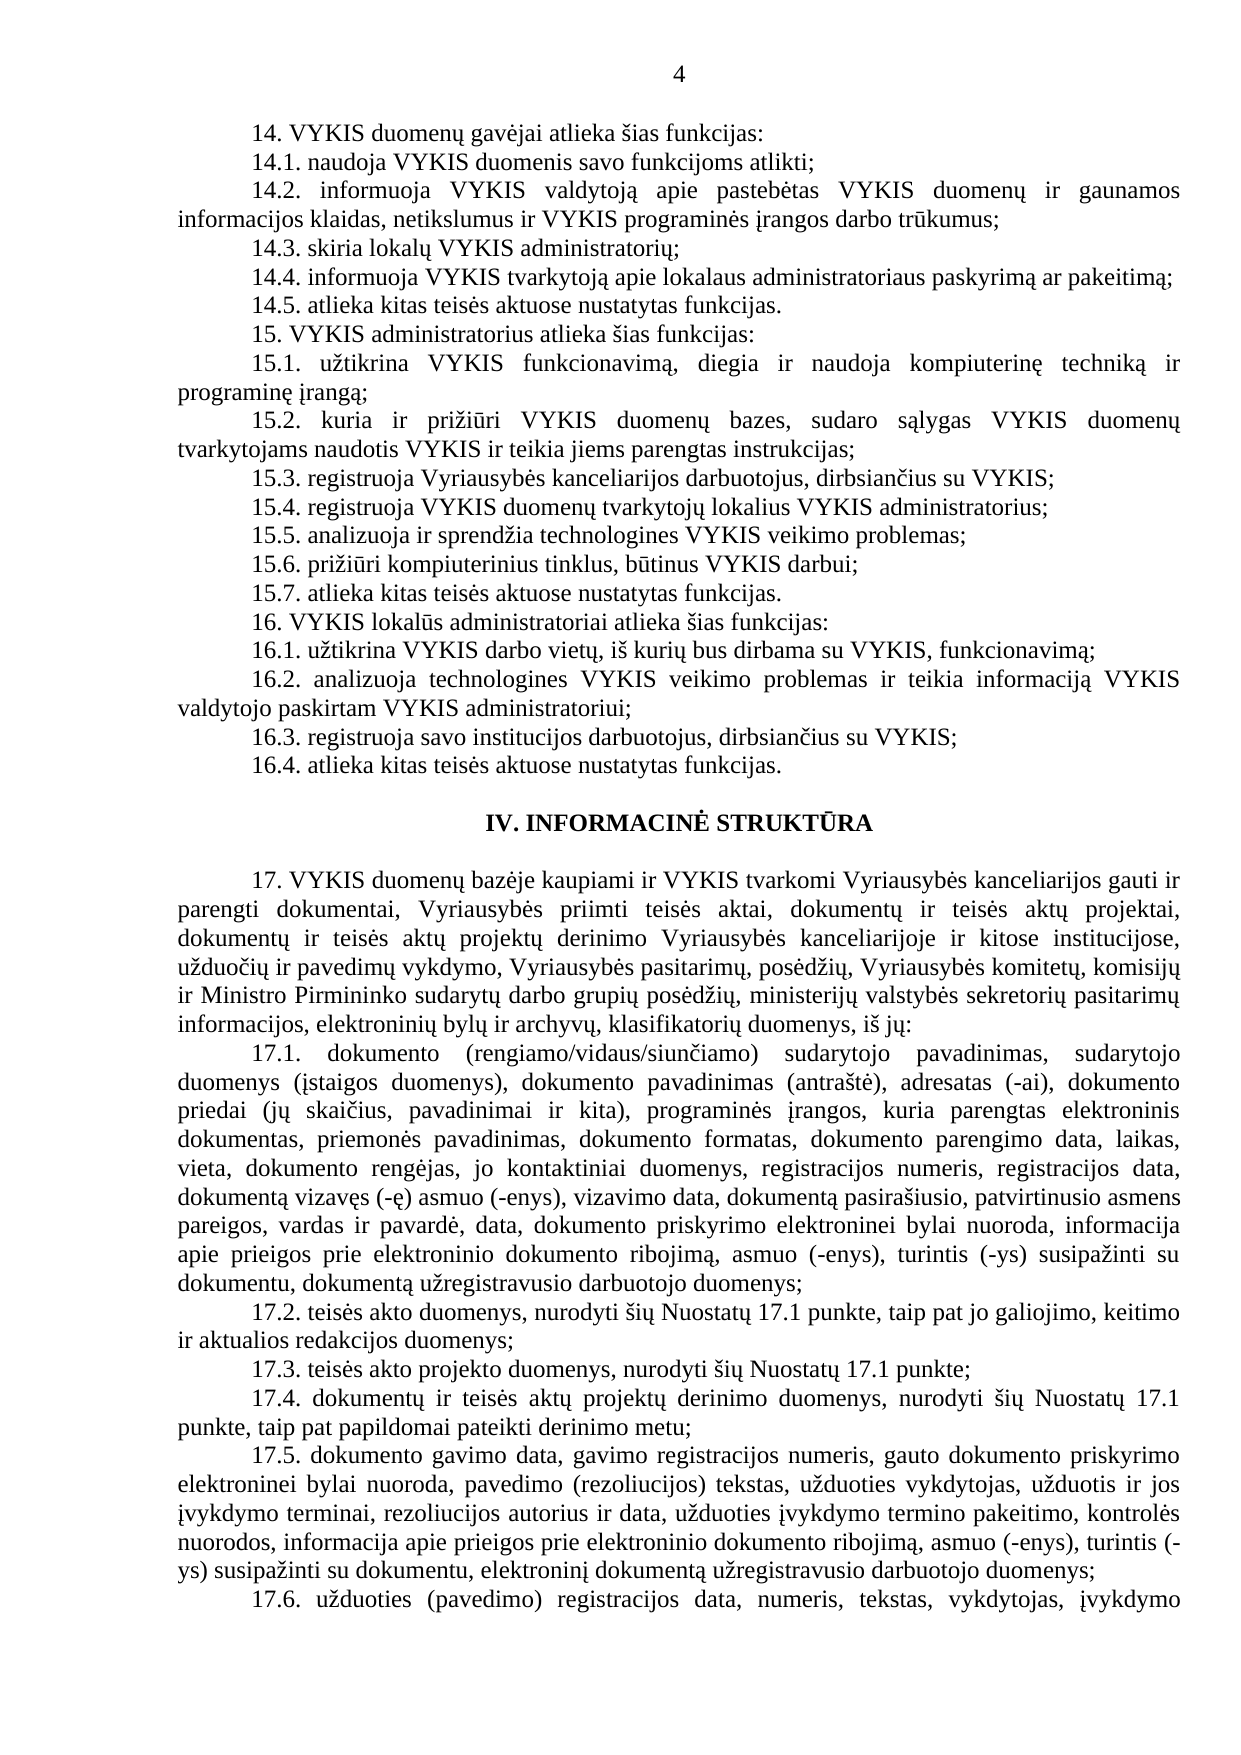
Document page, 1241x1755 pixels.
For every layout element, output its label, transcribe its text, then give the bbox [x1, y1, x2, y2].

text 16.4. atlieka kitas teisės aktuose nustatytas funkcijas. [177, 751, 1181, 779]
text 15.7. atlieka kitas teisės aktuose nustatytas funkcijas. [177, 578, 1181, 607]
text 17. VYKIS duomenų bazėje kaupiami ir VYKIS tvarkomi Vyriausybės kanceliarijos gauti ir parengti dokumentai, Vyriausybės priimti teisės aktai, dokumentų ir teisės aktų projektai, dokumentų ir teisės aktų projektų derinimo Vyriausybės kanceliarijoje ir kitose institucijose, užduočių ir pavedimų vykdymo, Vyriausybės pasitarimų, posėdžių, Vyriausybės komitetų, komisijų ir Ministro Pirmininko sudarytų darbo grupių posėdžių, ministerijų valstybės sekretorių pasitarimų informacijos, elektroninių bylų ir archyvų, klasifikatorių duomenys, iš jų: [177, 866, 1181, 1038]
text IV. INFORMACINĖ STRUKTŪRA [177, 808, 1181, 837]
text 16. VYKIS lokalūs administratoriai atlieka šias funkcijas: [177, 607, 1181, 636]
text 14.4. informuoja VYKIS tvarkytoją apie lokalaus administratoriaus paskyrimą ar pakeitimą; [177, 262, 1181, 291]
text 15.4. registruoja VYKIS duomenų tvarkytojų lokalius VYKIS administratorius; [177, 492, 1181, 521]
text 14.5. atlieka kitas teisės aktuose nustatytas funkcijas. [177, 291, 1181, 319]
text 17.5. dokumento gavimo data, gavimo registracijos numeris, gauto dokumento priskyrimo elektroninei bylai nuoroda, pavedimo (rezoliucijos) tekstas, užduoties vykdytojas, užduotis ir jos įvykdymo terminai, rezoliucijos autorius ir data, užduoties įvykdymo termino pakeitimo, kontrolės nuorodos, informacija apie prieigos prie elektroninio dokumento ribojimą, asmuo (-enys), turintis (-ys) susipažinti su dokumentu, elektroninį dokumentą užregistravusio darbuotojo duomenys; [177, 1441, 1181, 1584]
text 17.3. teisės akto projekto duomenys, nurodyti šių Nuostatų 17.1 punkte; [177, 1354, 1181, 1383]
text 17.2. teisės akto duomenys, nurodyti šių Nuostatų 17.1 punkte, taip pat jo galiojimo, keitimo ir aktualios redakcijos duomenys; [177, 1297, 1181, 1354]
text 14. VYKIS duomenų gavėjai atlieka šias funkcijas: [177, 118, 1181, 147]
text 17.4. dokumentų ir teisės aktų projektų derinimo duomenys, nurodyti šių Nuostatų 17.1 punkte, taip pat papildomai pateikti derinimo metu; [177, 1383, 1181, 1441]
text 15. VYKIS administratorius atlieka šias funkcijas: [177, 319, 1181, 348]
text 16.1. užtikrina VYKIS darbo vietų, iš kurių bus dirbama su VYKIS, funkcionavimą; [177, 636, 1181, 664]
text 15.5. analizuoja ir sprendžia technologines VYKIS veikimo problemas; [177, 521, 1181, 549]
text 15.2. kuria ir prižiūri VYKIS duomenų bazes, sudaro sąlygas VYKIS duomenų tvarkytojams naudotis VYKIS ir teikia jiems parengtas instrukcijas; [177, 406, 1181, 463]
text 15.3. registruoja Vyriausybės kanceliarijos darbuotojus, dirbsiančius su VYKIS; [177, 463, 1181, 492]
text 15.1. užtikrina VYKIS funkcionavimą, diegia ir naudoja kompiuterinę techniką ir programinę įrangą; [177, 348, 1181, 406]
text 14.3. skiria lokalų VYKIS administratorių; [177, 233, 1181, 262]
text 14.2. informuoja VYKIS valdytoją apie pastebėtas VYKIS duomenų ir gaunamos informacijos klaidas, netikslumus ir VYKIS programinės įrangos darbo trūkumus; [177, 176, 1181, 233]
text 16.2. analizuoja technologines VYKIS veikimo problemas ir teikia informaciją VYKIS valdytojo paskirtam VYKIS administratoriui; [177, 664, 1181, 722]
text 17.1. dokumento (rengiamo/vidaus/siunčiamo) sudarytojo pavadinimas, sudarytojo duomenys (įstaigos duomenys), dokumento pavadinimas (antraštė), adresatas (-ai), dokumento priedai (jų skaičius, pavadinimai ir kita), programinės įrangos, kuria parengtas elektroninis dokumentas, priemonės pavadinimas, dokumento formatas, dokumento parengimo data, laikas, vieta, dokumento rengėjas, jo kontaktiniai duomenys, registracijos numeris, registracijos data, dokumentą vizavęs (-ę) asmuo (-enys), vizavimo data, dokumentą pasirašiusio, patvirtinusio asmens pareigos, vardas ir pavardė, data, dokumento priskyrimo elektroninei bylai nuoroda, informacija apie prieigos prie elektroninio dokumento ribojimą, asmuo (-enys), turintis (-ys) susipažinti su dokumentu, dokumentą užregistravusio darbuotojo duomenys; [177, 1038, 1181, 1297]
text 17.6. užduoties (pavedimo) registracijos data, numeris, tekstas, vykdytojas, įvykdymo [177, 1584, 1181, 1613]
text 16.3. registruoja savo institucijos darbuotojus, dirbsiančius su VYKIS; [177, 722, 1181, 751]
text 14.1. naudoja VYKIS duomenis savo funkcijoms atlikti; [177, 147, 1181, 176]
text 15.6. prižiūri kompiuterinius tinklus, būtinus VYKIS darbui; [177, 549, 1181, 578]
